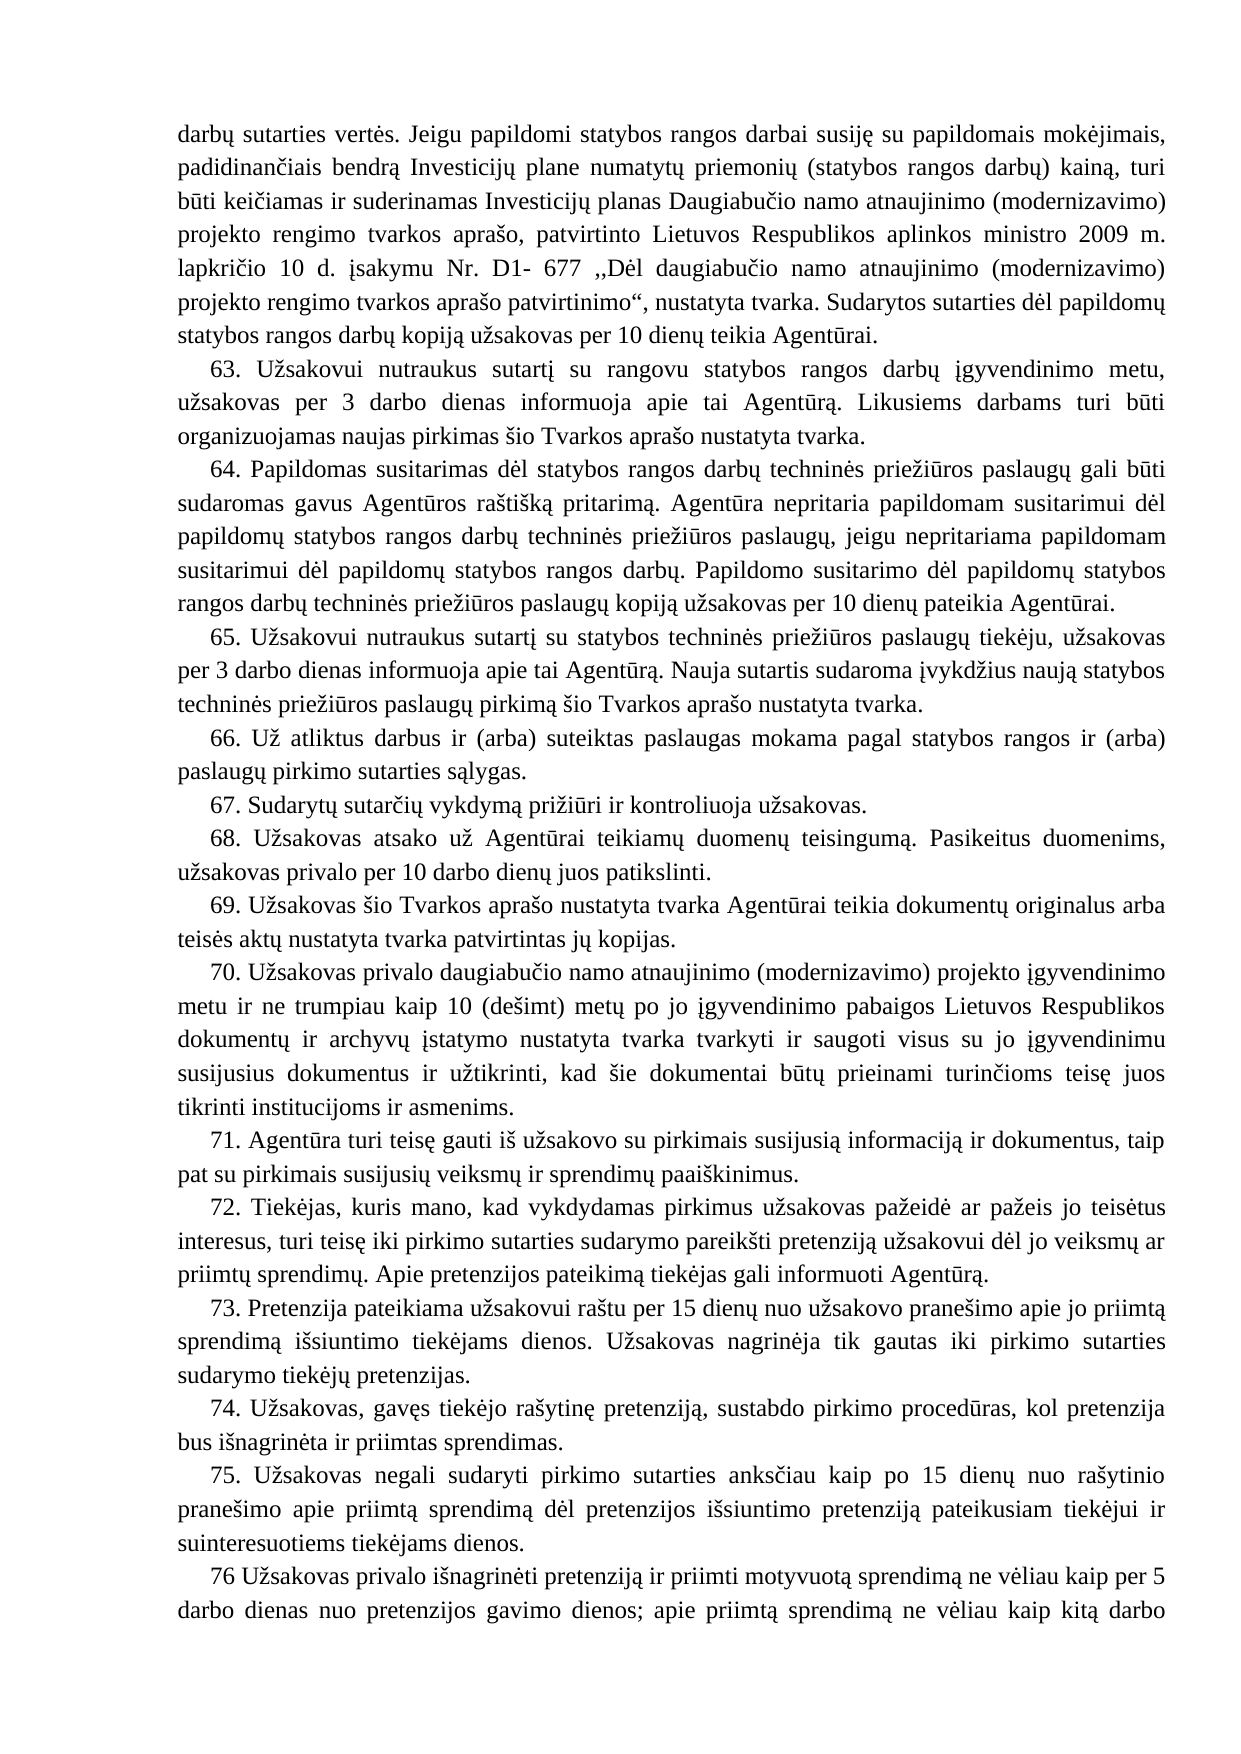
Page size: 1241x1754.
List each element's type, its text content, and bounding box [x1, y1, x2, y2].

text 73. Pretenzija pateikiama užsakovui raštu per 15 dienų nuo užsakovo pranešimo apie jo priimtą sprendimą išsiuntimo tiekėjams dienos. Užsakovas nagrinėja tik gautas iki pirkimo sutarties sudarymo tiekėjų pretenzijas. [177, 1293, 1167, 1389]
text 66. Už atliktus darbus ir (arba) suteiktas paslaugas mokama pagal statybos rangos ir (arba) paslaugų pirkimo sutarties sąlygas. [177, 723, 1167, 785]
text 69. Užsakovas šio Tvarkos aprašo nustatyta tvarka Agentūrai teikia dokumentų originalus arba teisės aktų nustatyta tvarka patvirtintas jų kopijas. [177, 890, 1167, 953]
text 71. Agentūra turi teisę gauti iš užsakovo su pirkimais susijusią informaciją ir dokumentus, taip pat su pirkimais susijusių veiksmų ir sprendimų paaiškinimus. [177, 1125, 1167, 1187]
text 76 Užsakovas privalo išnagrinėti pretenziją ir priimti motyvuotą sprendimą ne vėliau kaip per 5 darbo dienas nuo pretenzijos gavimo dienos; apie priimtą sprendimą ne vėliau kaip kitą darbo [177, 1561, 1167, 1623]
text 63. Užsakovui nutraukus sutartį su rangovu statybos rangos darbų įgyvendinimo metu, užsakovas per 3 darbo dienas informuoja apie tai Agentūrą. Likusiems darbams turi būti organizuojamas naujas pirkimas šio Tvarkos aprašo nustatyta tvarka. [177, 354, 1167, 449]
text 75. Užsakovas negali sudaryti pirkimo sutarties anksčiau kaip po 15 dienų nuo rašytinio pranešimo apie priimtą sprendimą dėl pretenzijos išsiuntimo pretenziją pateikusiam tiekėjui ir suinteresuotiems tiekėjams dienos. [177, 1461, 1167, 1556]
text darbų sutarties vertės. Jeigu papildomi statybos rangos darbai susiję su papildomais mokėjimais, padidinančiais bendrą Investicijų plane numatytų priemonių (statybos rangos darbų) kainą, turi būti keičiamas ir suderinamas Investicijų planas Daugiabučio namo atnaujinimo (modernizavimo) projekto rengimo tvarkos aprašo, patvirtinto Lietuvos Respublikos aplinkos ministro 2009 m. lapkričio 10 d. įsakymu Nr. D1- 677 ,,Dėl daugiabučio namo atnaujinimo (modernizavimo) projekto rengimo tvarkos aprašo patvirtinimo“, nustatyta tvarka. Sudarytos sutarties dėl papildomų statybos rangos darbų kopiją užsakovas per 10 dienų teikia Agentūrai. [177, 119, 1167, 349]
text 64. Papildomas susitarimas dėl statybos rangos darbų techninės priežiūros paslaugų gali būti sudaromas gavus Agentūros raštišką pritarimą. Agentūra nepritaria papildomam susitarimui dėl papildomų statybos rangos darbų techninės priežiūros paslaugų, jeigu nepritariama papildomam susitarimui dėl papildomų statybos rangos darbų. Papildomo susitarimo dėl papildomų statybos rangos darbų techninės priežiūros paslaugų kopiją užsakovas per 10 dienų pateikia Agentūrai. [177, 454, 1167, 617]
text 72. Tiekėjas, kuris mano, kad vykdydamas pirkimus užsakovas pažeidė ar pažeis jo teisėtus interesus, turi teisę iki pirkimo sutarties sudarymo pareikšti pretenziją užsakovui dėl jo veiksmų ar priimtų sprendimų. Apie pretenzijos pateikimą tiekėjas gali informuoti Agentūrą. [177, 1192, 1167, 1288]
text 74. Užsakovas, gavęs tiekėjo rašytinę pretenziją, sustabdo pirkimo procedūras, kol pretenzija bus išnagrinėta ir priimtas sprendimas. [177, 1393, 1167, 1456]
text 68. Užsakovas atsako už Agentūrai teikiamų duomenų teisingumą. Pasikeitus duomenims, užsakovas privalo per 10 darbo dienų juos patikslinti. [177, 823, 1167, 886]
text 70. Užsakovas privalo daugiabučio namo atnaujinimo (modernizavimo) projekto įgyvendinimo metu ir ne trumpiau kaip 10 (dešimt) metų po jo įgyvendinimo pabaigos Lietuvos Respublikos dokumentų ir archyvų įstatymo nustatyta tvarka tvarkyti ir saugoti visus su jo įgyvendinimu susijusius dokumentus ir užtikrinti, kad šie dokumentai būtų prieinami turinčioms teisę juos tikrinti institucijoms ir asmenims. [177, 957, 1167, 1120]
text 67. Sudarytų sutarčių vykdymą prižiūri ir kontroliuoja užsakovas. [177, 790, 1167, 818]
text 65. Užsakovui nutraukus sutartį su statybos techninės priežiūros paslaugų tiekėju, užsakovas per 3 darbo dienas informuoja apie tai Agentūrą. Nauja sutartis sudaroma įvykdžius naują statybos techninės priežiūros paslaugų pirkimą šio Tvarkos aprašo nustatyta tvarka. [177, 622, 1167, 718]
